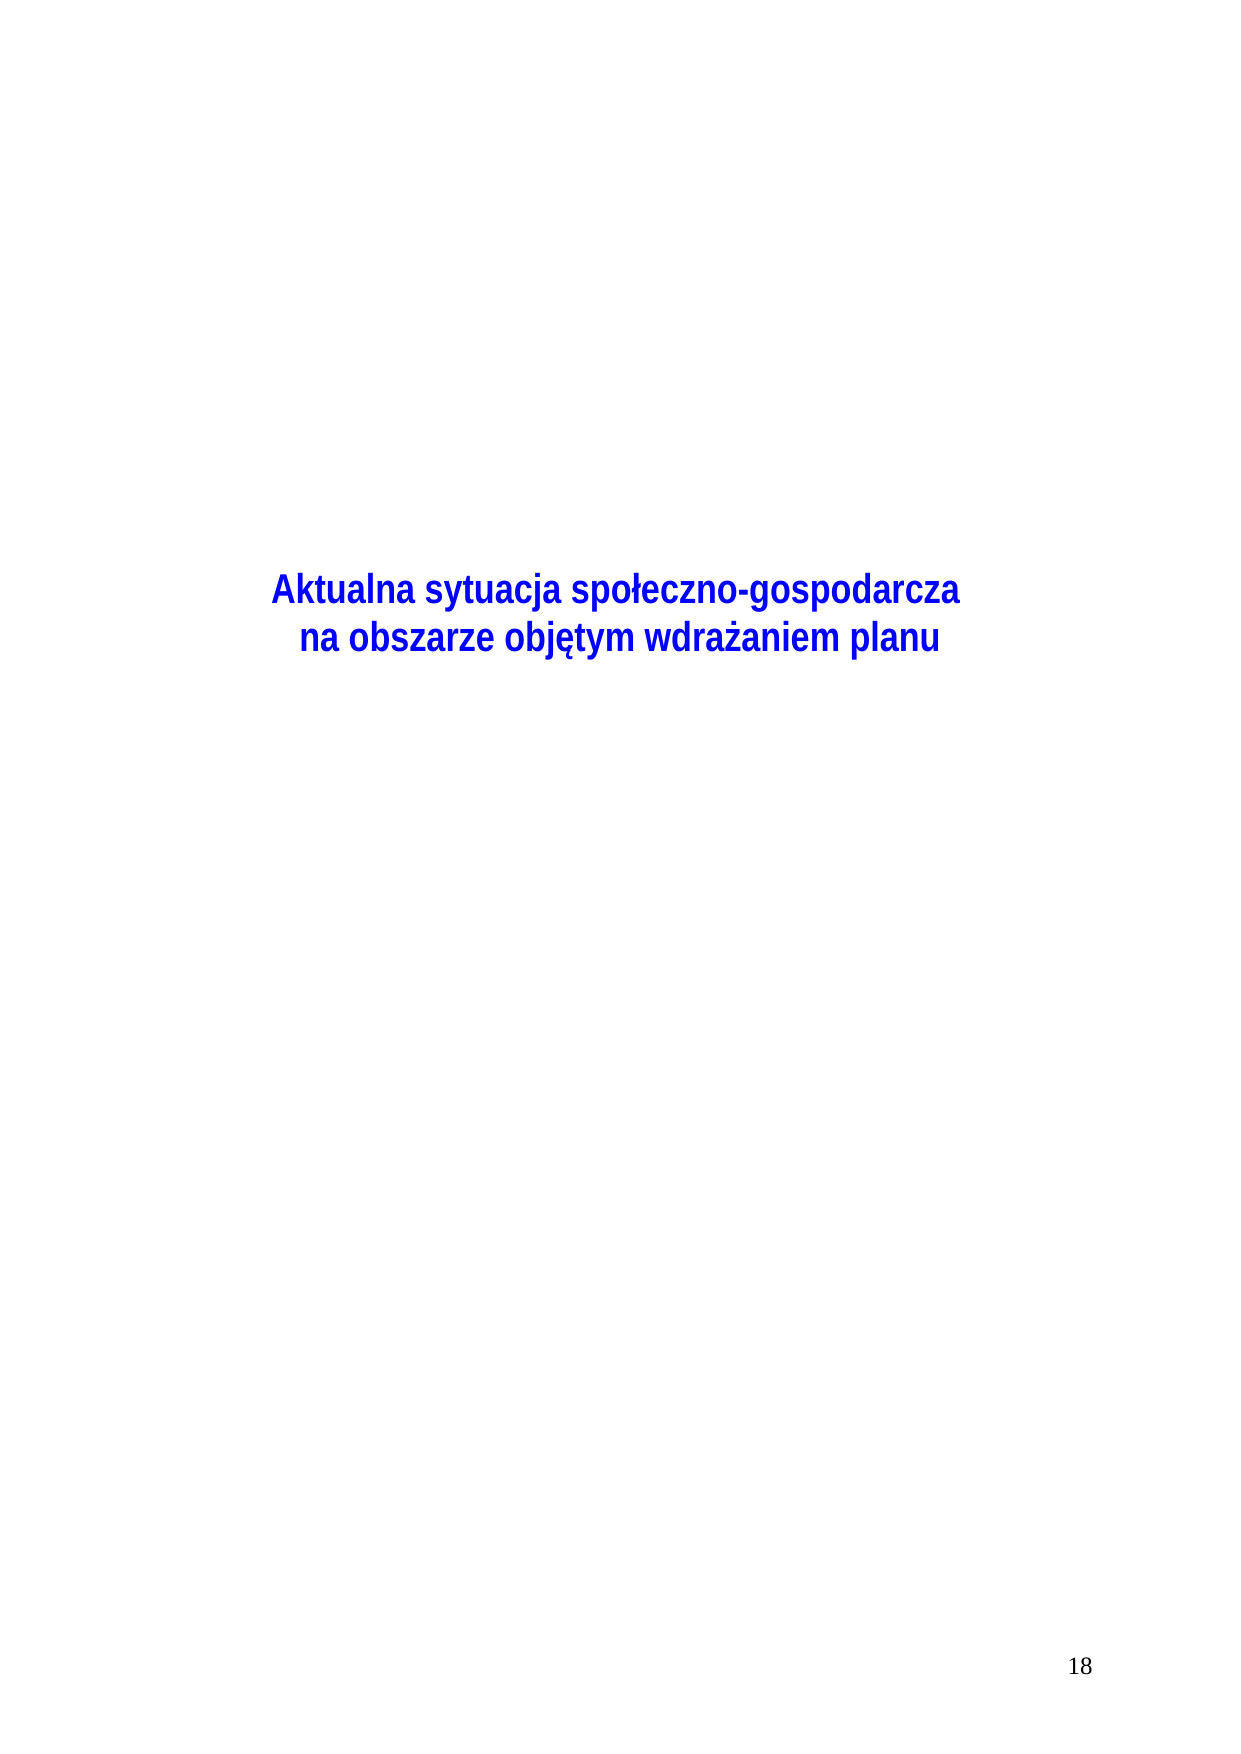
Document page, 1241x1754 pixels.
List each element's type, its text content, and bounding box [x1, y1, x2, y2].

subtitle Aktualna sytuacja społeczno-gospodarcza [148, 564, 1092, 612]
subtitle na obszarze objętym wdrażaniem planu [148, 612, 1092, 660]
